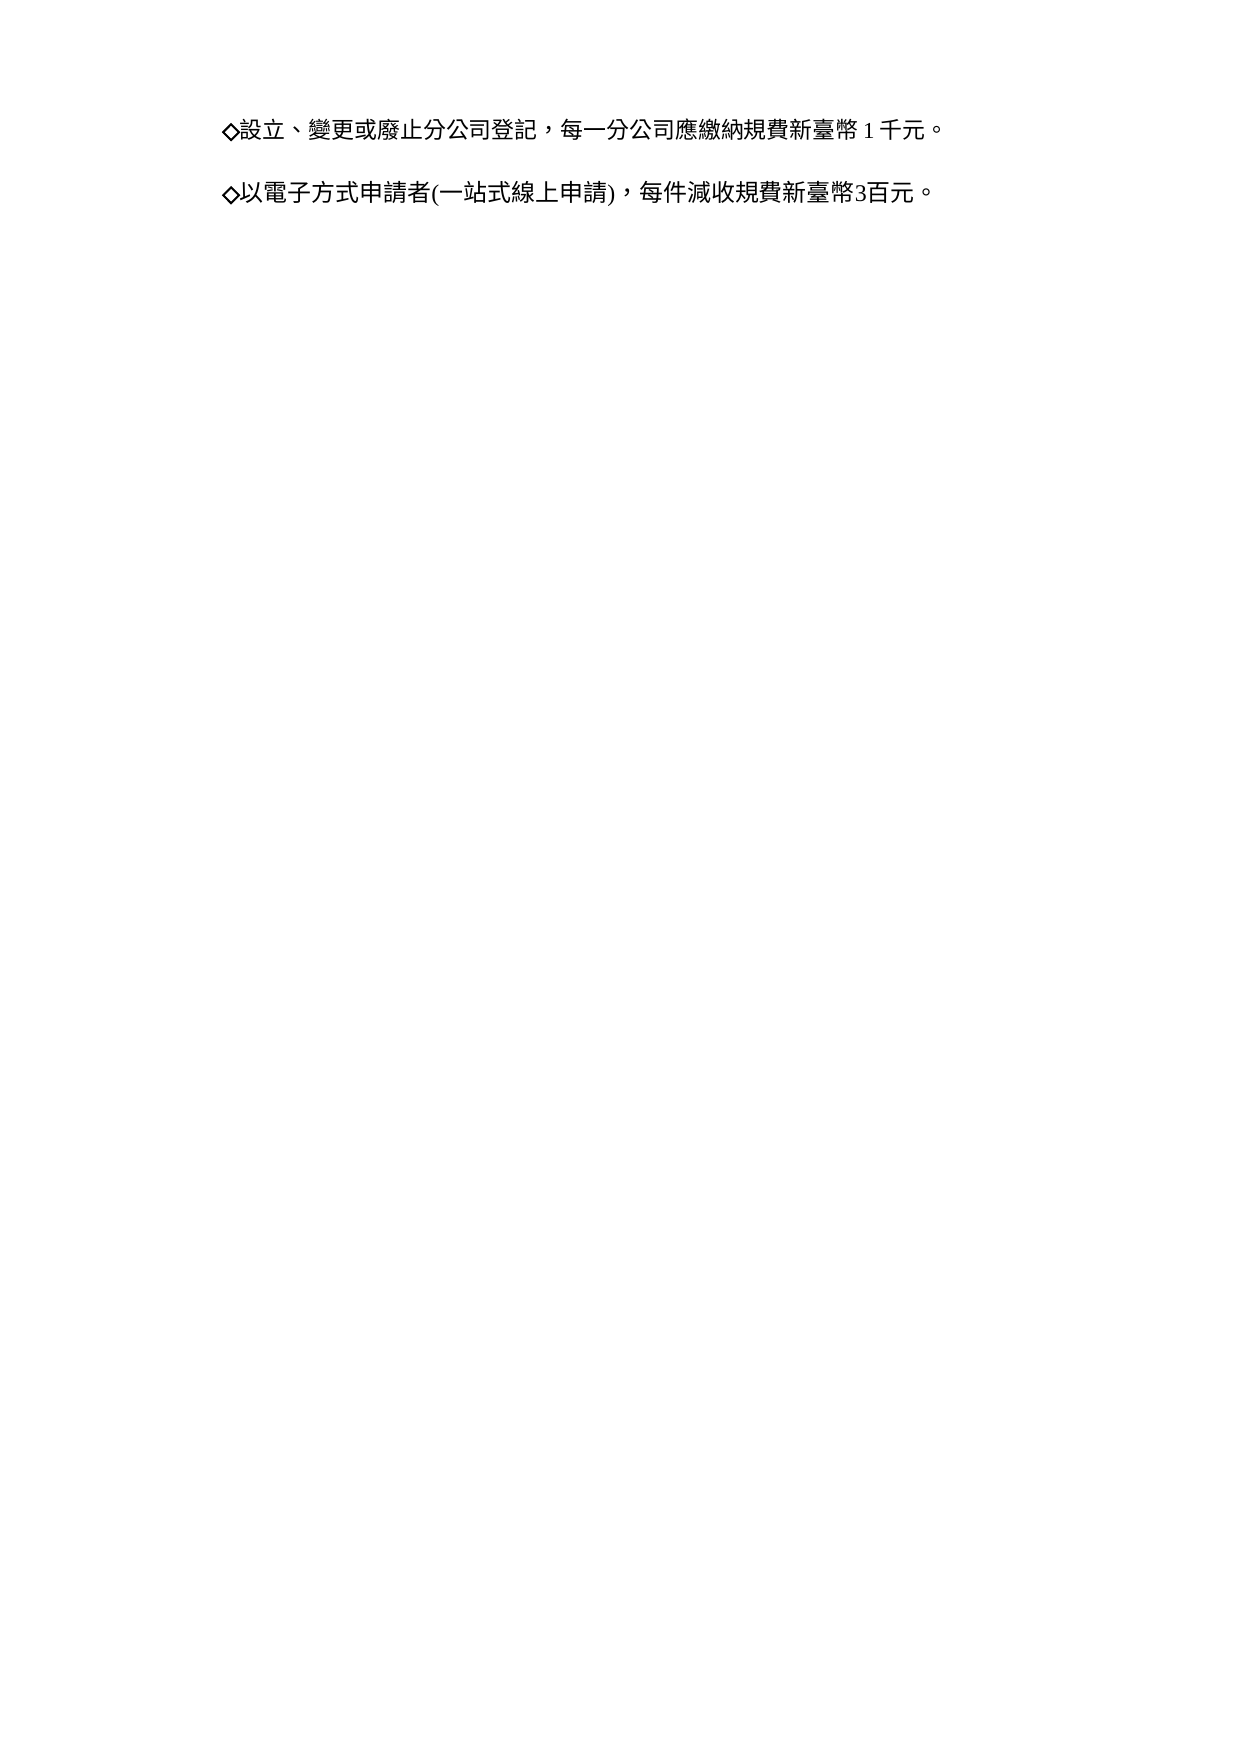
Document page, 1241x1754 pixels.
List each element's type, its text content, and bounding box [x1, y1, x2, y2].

text ◇以電子方式申請者(一站式線上申請)，每件減收規費新臺幣3百元。 [222, 149, 1125, 212]
text ◇設立、變更或廢止分公司登記，每一分公司應繳納規費新臺幣1千元。 [222, 87, 1081, 149]
